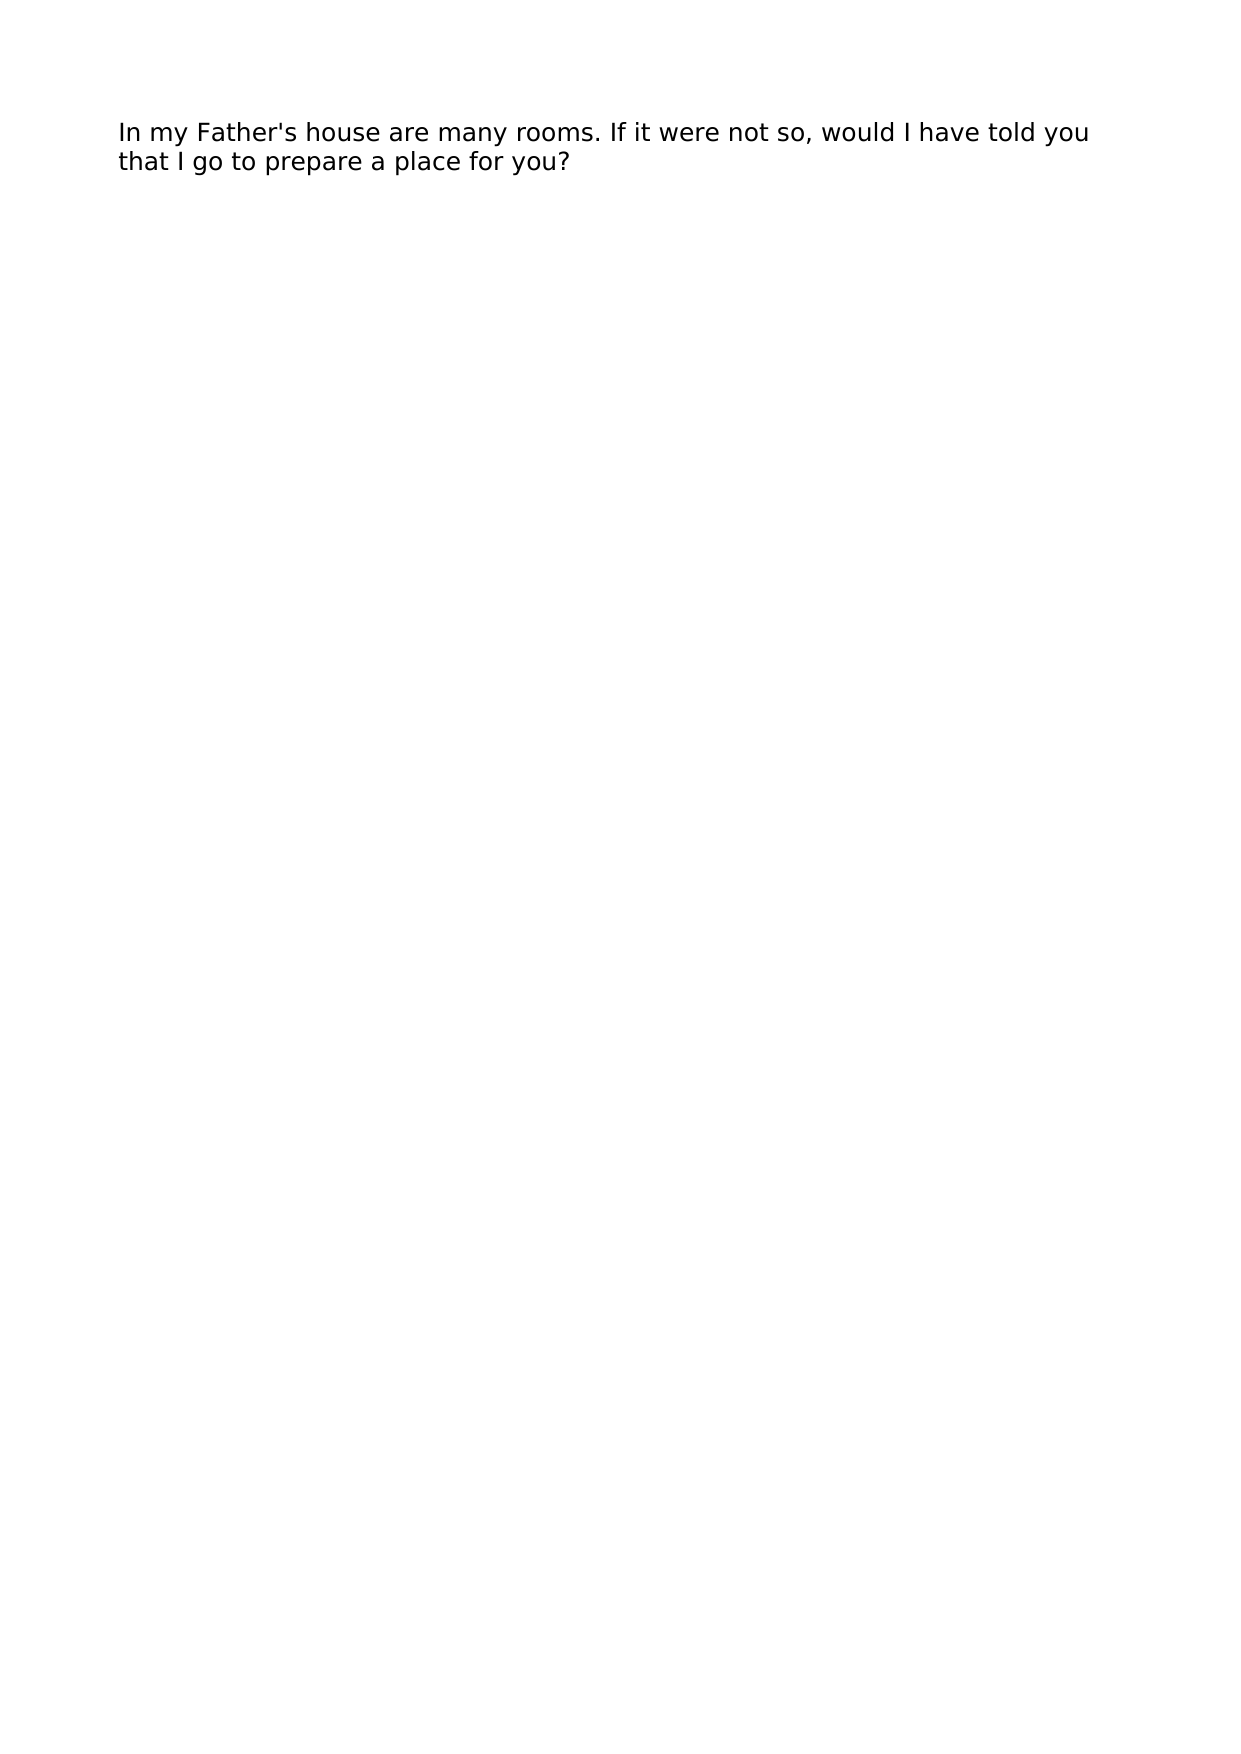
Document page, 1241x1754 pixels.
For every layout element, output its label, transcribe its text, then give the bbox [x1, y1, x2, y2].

text In my Father's house are many rooms. If it were not so, would I have told you that I go to prepare a place for you? [118, 118, 1122, 176]
